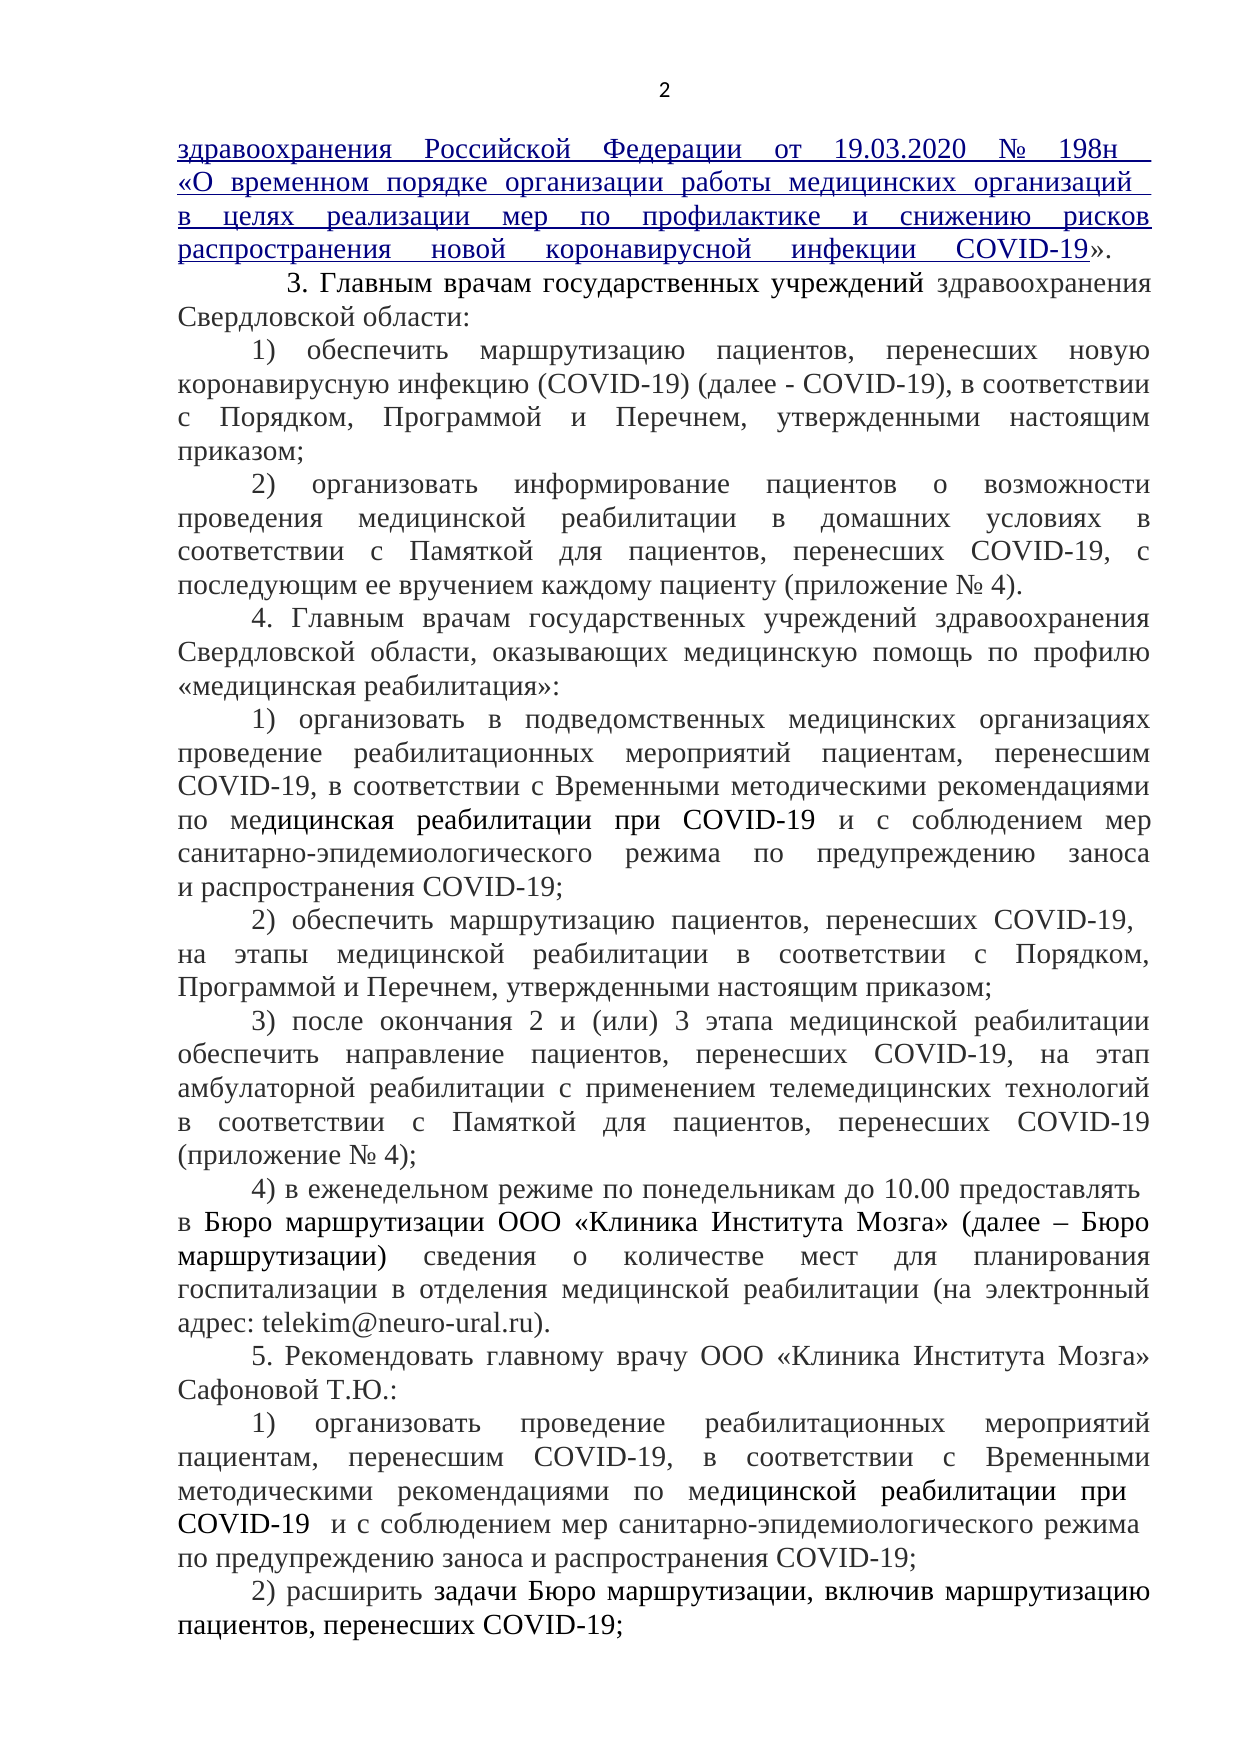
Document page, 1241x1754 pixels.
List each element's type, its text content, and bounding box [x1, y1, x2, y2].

text «О временном порядке организации работы медицинских организаций [177, 162, 1152, 194]
text 2) обеспечить маршрутизацию пациентов, перенесших COVID-19, на этапы медицинской реабилитации в соответствии с Порядком, Программой и Перечнем, утвержденными настоящим приказом; [177, 902, 1152, 1003]
text 4. Главным врачам государственных учреждений здравоохранения Свердловской области, оказывающих медицинскую помощь по профилю «медицинская реабилитация»: [177, 601, 1152, 701]
text распространения новой коронавирусной инфекции COVID-19». 3. Главным врачам государственных учреждений здравоохранения Свердловской области: [177, 228, 1152, 332]
text 2) организовать информирование пациентов о возможности проведения медицинской реабилитации в домашних условиях в соответствии с Памяткой для пациентов, перенесших COVID-19, с последующим ее вручением каждому пациенту (приложение № 4). [177, 466, 1152, 601]
text 2) расширить задачи Бюро маршрутизации, включив маршрутизацию пациентов, перенесших COVID-19; [177, 1573, 1152, 1640]
text здравоохранения Российской Федерации от 19.03.2020 № 198н [177, 131, 1152, 160]
text в целях реализации мер по профилактике и снижению рисков [177, 195, 1152, 227]
text 3) после окончания 2 и (или) 3 этапа медицинской реабилитации обеспечить направление пациентов, перенесших COVID-19, на этап амбулаторной реабилитации с применением телемедицинских технологий в соответствии с Памяткой для пациентов, перенесших COVID-19 (приложение № 4); [177, 1003, 1152, 1171]
text 4) в еженедельном режиме по понедельникам до 10.00 предоставлять в Бюро маршрутизации ООО «Клиника Института Мозга» (далее – Бюро маршрутизации) сведения о количестве мест для планирования госпитализации в отделения медицинской реабилитации (на электронный адрес: telekim@neuro-ural.ru). [177, 1171, 1152, 1338]
text 1) обеспечить маршрутизацию пациентов, перенесших новую коронавирусную инфекцию (COVID-19) (далее - COVID-19), в соответствии с Порядком, Программой и Перечнем, утвержденными настоящим приказом; [177, 332, 1152, 466]
text 1) организовать в подведомственных медицинских организациях проведение реабилитационных мероприятий пациентам, перенесшим COVID-19, в соответствии с Временными методическими рекомендациями по медицинская реабилитации при COVID-19 и с соблюдением мер санитарно-эпидемиологического режима по предупреждению заноса и распространения COVID-19; [177, 701, 1152, 902]
text 1) организовать проведение реабилитационных мероприятий пациентам, перенесшим COVID-19, в соответствии с Временными методическими рекомендациями по медицинской реабилитации при COVID-19 и с соблюдением мер санитарно-эпидемиологического режима по предупреждению заноса и распространения COVID-19; [177, 1406, 1152, 1573]
text 5. Рекомендовать главному врачу ООО «Клиника Института Мозга» Сафоновой Т.Ю.: [177, 1338, 1152, 1406]
